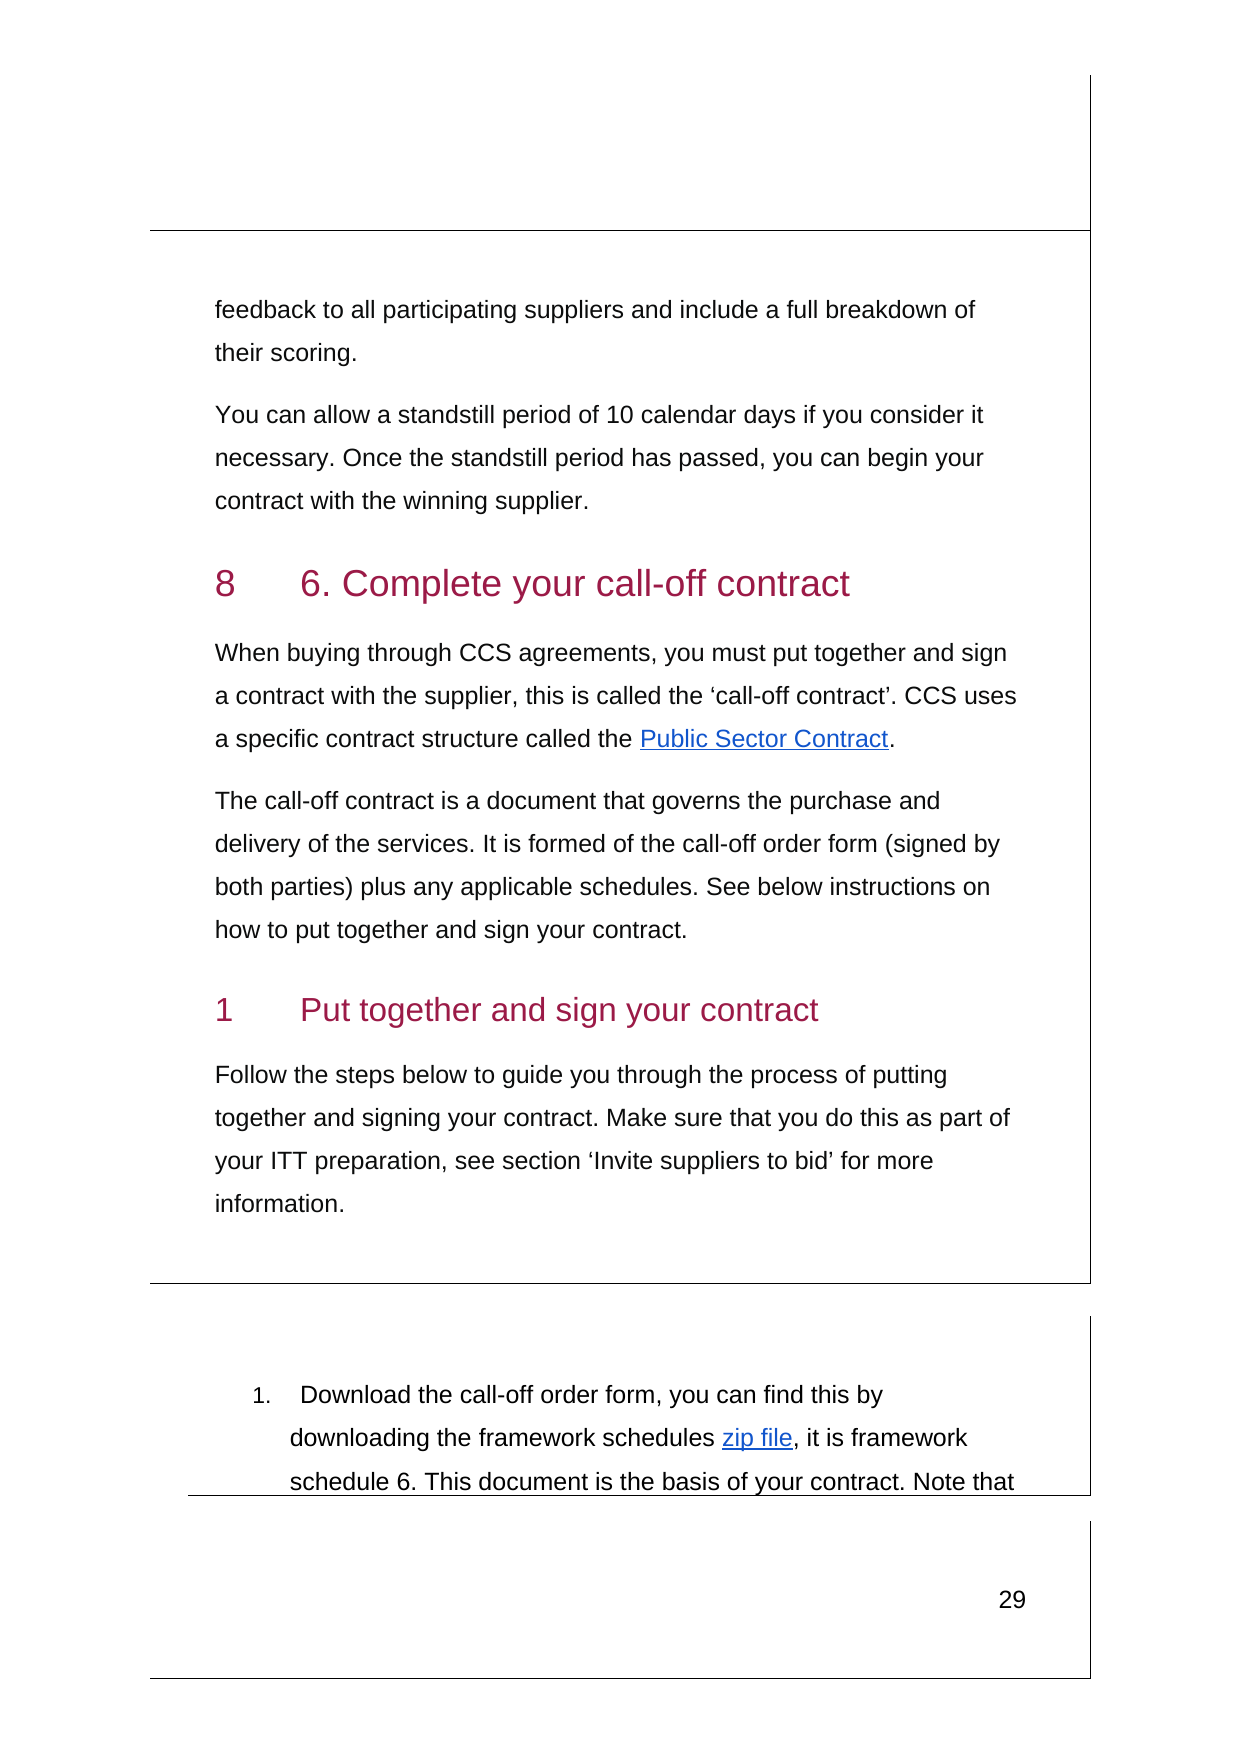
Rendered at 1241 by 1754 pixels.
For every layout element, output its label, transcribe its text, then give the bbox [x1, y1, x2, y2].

subtitle Put together and sign your contract [150, 925, 1091, 995]
subtitle 6. Complete your call-off contract [150, 496, 1091, 573]
text You can allow a standstill period of 10 calendar days if you consider it necessary. Once the standstill period has passed, you can begin your contract with the winning supplier. [150, 336, 1091, 496]
list Download the call-off order form, you can find this by downloading the framework schedules zip file, it is framework schedule 6. This document is the basis of your contract. Note that this document changes from one agreement to another, so make sure you check you are using the correct one. [187, 1316, 1090, 1495]
text When buying through CCS agreements, you must put together and sign a contract with the supplier, this is called the ‘call-off contract’. CCS uses a specific contract structure called the Public Sector Contract. [150, 573, 1091, 721]
text Follow the steps below to guide you through the process of putting together and signing your contract. Make sure that you do this as part of your ITT preparation, see section ‘Invite suppliers to bid’ for more information. [150, 995, 1091, 1283]
text The call-off contract is a document that governs the purchase and delivery of the services. It is formed of the call-off order form (signed by both parties) plus any applicable schedules. See below instructions on how to put together and sign your contract. [150, 721, 1091, 925]
text You need to notify the successful supplier and all participating suppliers of your decision. These notifications should include constructive, written feedback to all participating suppliers and include a full breakdown of their scoring. [150, 231, 1090, 336]
